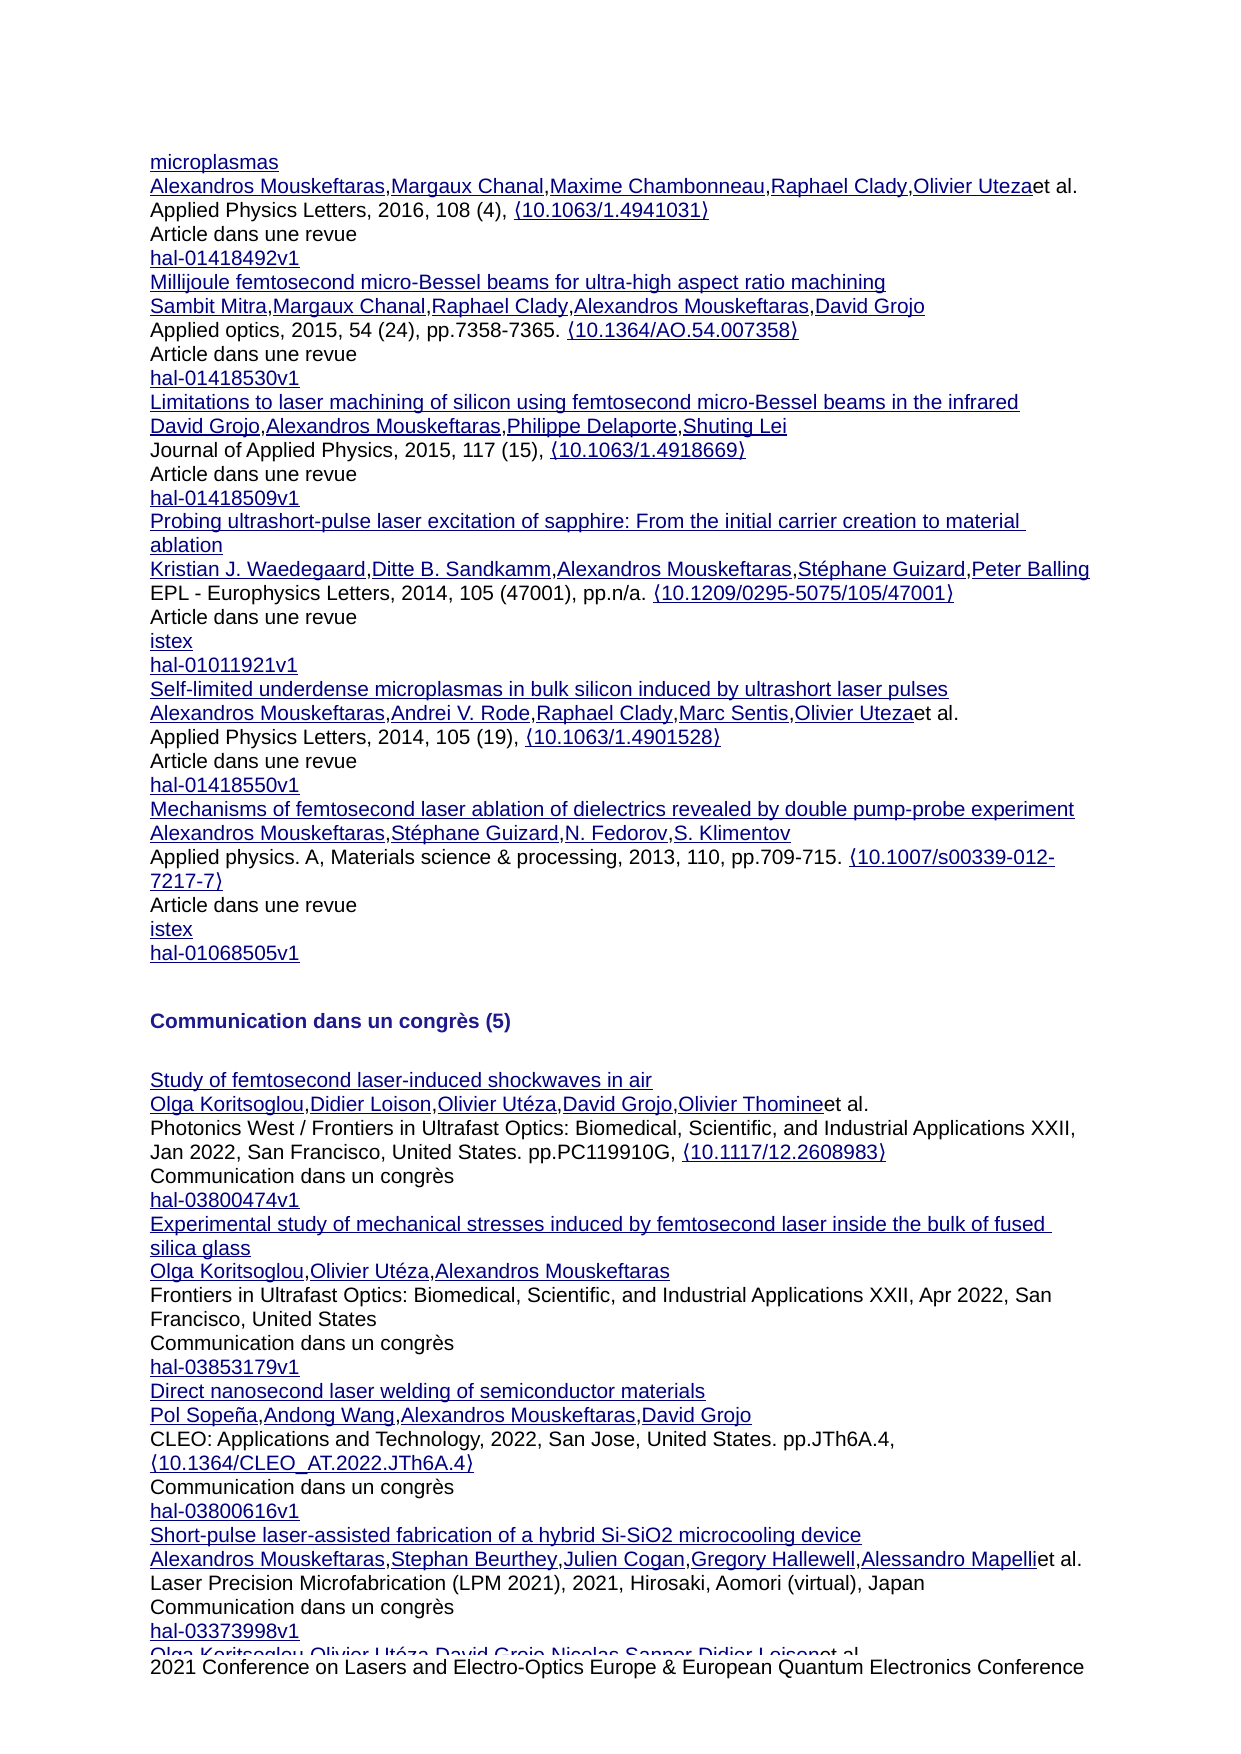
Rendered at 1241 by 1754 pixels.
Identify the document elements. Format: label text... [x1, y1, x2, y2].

table_cell Direct nanosecond laser welding of semiconductor materials Pol Sopeña,Andong Wang,Alexandros Mouskeftaras,David Grojo CLEO: Applications and Technology, 2022, San Jose, United States. pp.JTh6A.4, ⟨10.1364/CLEO_AT.2022.JTh6A.4⟩ Communication dans un congrès hal-03800616v1 [150, 1379, 1090, 1523]
table_cell Limitations to laser machining of silicon using femtosecond micro-Bessel beams in the infrared David Grojo,Alexandros Mouskeftaras,Philippe Delaporte,Shuting Lei Journal of Applied Physics, 2015, 117 (15), ⟨10.1063/1.4918669⟩ Article dans une revue hal-01418509v1 [150, 390, 1090, 509]
table_header Study of femtosecond laser-induced shockwaves in air Olga Koritsoglou,Didier Loison,Olivier Utéza,David Grojo,Olivier Thomineet al. Photonics West / Frontiers in Ultrafast Optics: Biomedical, Scientific, and Industrial Applications XXII, Jan 2022, San Francisco, United States. pp.PC119910G, ⟨10.1117/12.2608983⟩ Communication dans un congrès hal-03800474v1 [150, 1068, 1090, 1211]
table_cell Mechanisms of femtosecond laser ablation of dielectrics revealed by double pump-probe experiment Alexandros Mouskeftaras,Stéphane Guizard,N. Fedorov,S. Klimentov Applied physics. A, Materials science & processing, 2013, 110, pp.709-715. ⟨10.1007/s00339-012-7217-7⟩ Article dans une revue istex hal-01068505v1 [150, 797, 1090, 964]
table_cell Self-limited underdense microplasmas in bulk silicon induced by ultrashort laser pulses Alexandros Mouskeftaras,Andrei V. Rode,Raphael Clady,Marc Sentis,Olivier Utezaet al. Applied Physics Letters, 2014, 105 (19), ⟨10.1063/1.4901528⟩ Article dans une revue hal-01418550v1 [150, 677, 1090, 797]
table_cell microplasmas Alexandros Mouskeftaras,Margaux Chanal,Maxime Chambonneau,Raphael Clady,Olivier Utezaet al. Applied Physics Letters, 2016, 108 (4), ⟨10.1063/1.4941031⟩ Article dans une revue hal-01418492v1 [150, 150, 1090, 270]
table_cell Experimental study of mechanical stresses induced by femtosecond laser inside the bulk of fused silica glass Olga Koritsoglou,Olivier Utéza,Alexandros Mouskeftaras Frontiers in Ultrafast Optics: Biomedical, Scientific, and Industrial Applications XXII, Apr 2022, San Francisco, United States Communication dans un congrès hal-03853179v1 [150, 1211, 1090, 1379]
table_cell Probing ultrashort-pulse laser excitation of sapphire: From the initial carrier creation to material ablation Kristian J. Waedegaard,Ditte B. Sandkamm,Alexandros Mouskeftaras,Stéphane Guizard,Peter Balling EPL - Europhysics Letters, 2014, 105 (47001), pp.n/a. ⟨10.1209/0295-5075/105/47001⟩ Article dans une revue istex hal-01011921v1 [150, 509, 1090, 677]
table_cell Femtosecond laser-generated shockwaves in transparent media: Experiments and Simulation Olga Koritsoglou,Olivier Utéza,David Grojo,Nicolas Sanner,Didier Loisonet al. 2021 Conference on Lasers and Electro-Optics Europe & European Quantum Electronics Conference (CLEO/Europe-EQEC), Jun 2021, Munich, Germany. pp.1-1, ⟨10.1109/CLEO/Europe-EQEC52157.2021.9541687⟩ Communication dans un congrès hal-03373730v1 [150, 1643, 1090, 1679]
subtitle Communication dans un congrès (5) [150, 1009, 1090, 1033]
table_cell Short-pulse laser-assisted fabrication of a hybrid Si-SiO2 microcooling device Alexandros Mouskeftaras,Stephan Beurthey,Julien Cogan,Gregory Hallewell,Alessandro Mapelliet al. Laser Precision Microfabrication (LPM 2021), 2021, Hirosaki, Aomori (virtual), Japan Communication dans un congrès hal-03373998v1 [150, 1523, 1090, 1643]
table_cell Millijoule femtosecond micro-Bessel beams for ultra-high aspect ratio machining Sambit Mitra,Margaux Chanal,Raphael Clady,Alexandros Mouskeftaras,David Grojo Applied optics, 2015, 54 (24), pp.7358-7365. ⟨10.1364/AO.54.007358⟩ Article dans une revue hal-01418530v1 [150, 270, 1090, 389]
